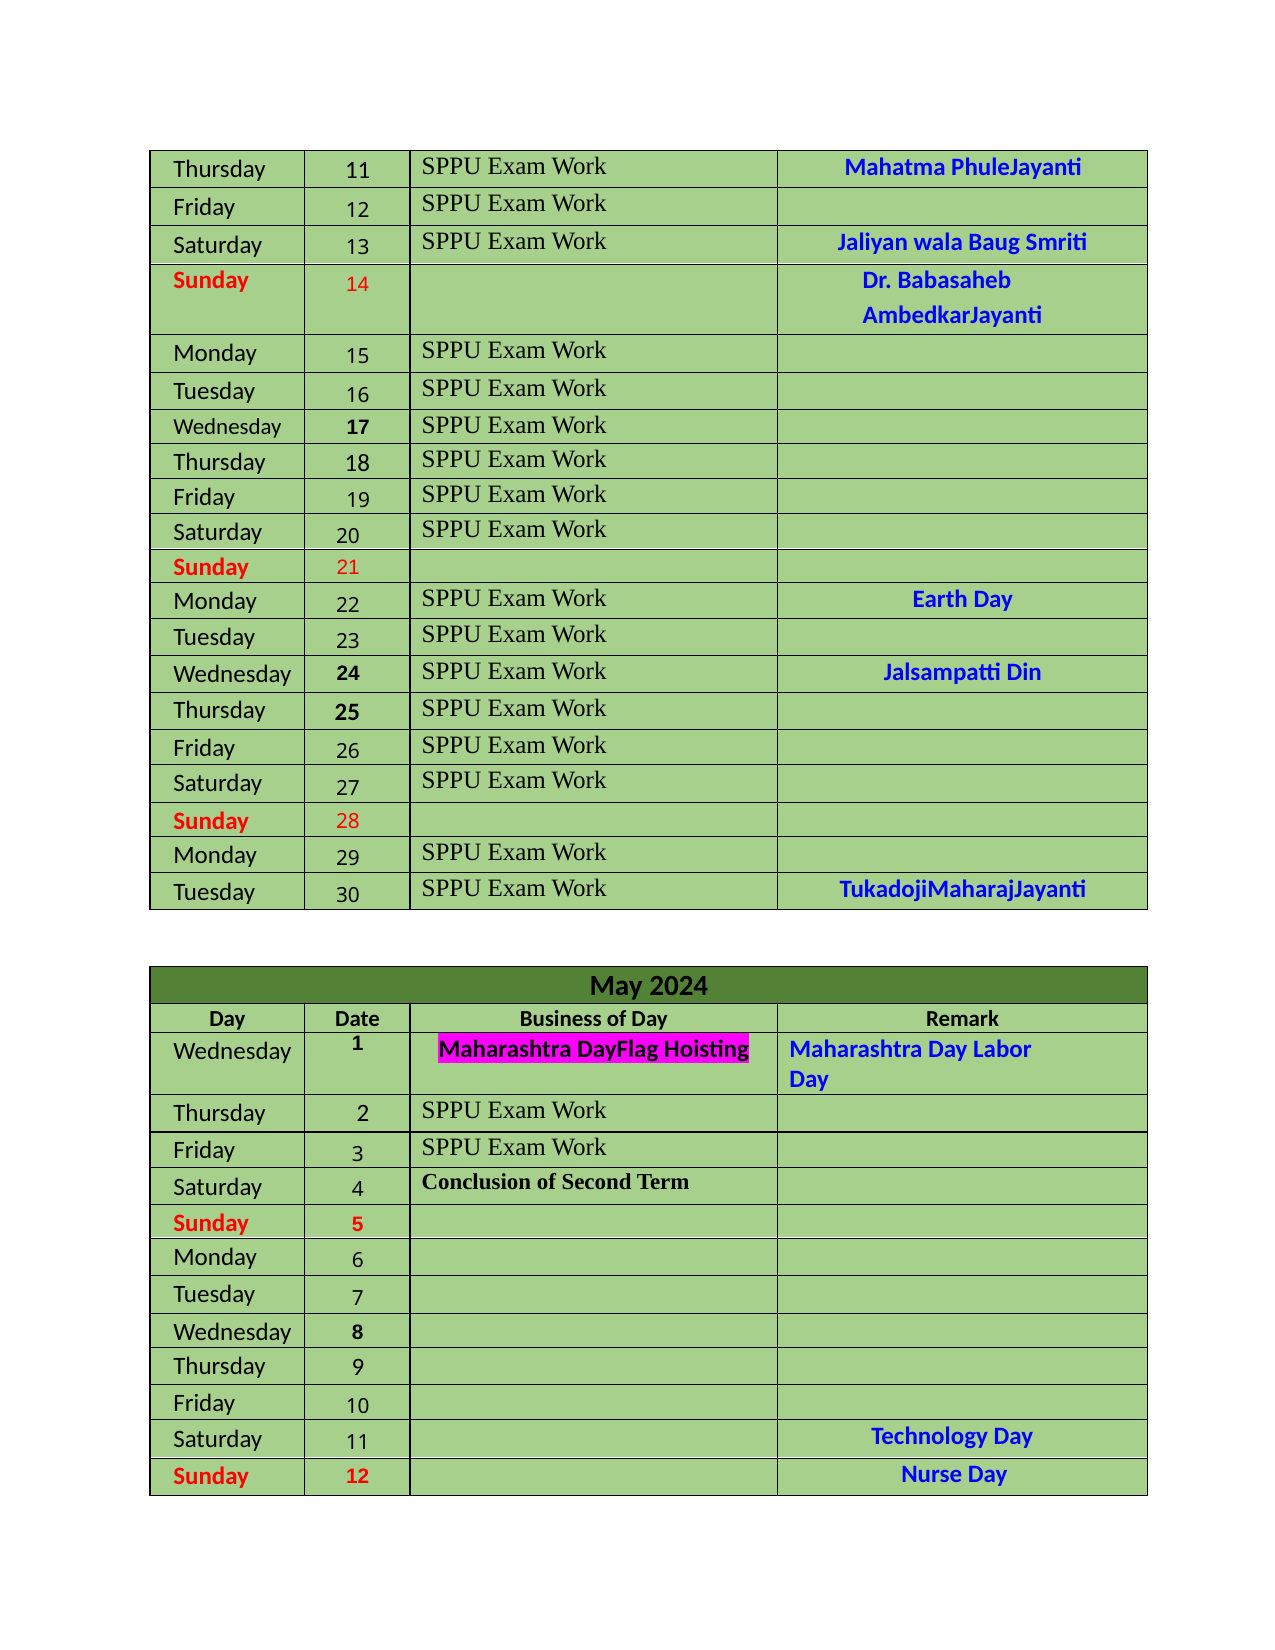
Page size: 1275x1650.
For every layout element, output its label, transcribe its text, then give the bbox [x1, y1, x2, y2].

table_cell Tuesday [151, 873, 304, 909]
table_cell 12 [305, 188, 409, 225]
table_cell 11 [305, 151, 409, 187]
table_cell [778, 837, 1147, 872]
table_cell SPPU Exam Work [411, 730, 777, 764]
table_cell [411, 1276, 777, 1313]
table_cell 17 [305, 410, 409, 443]
table_cell [778, 619, 1147, 655]
table_cell [411, 1420, 777, 1457]
table_cell Sunday [151, 1205, 304, 1237]
table_cell Thursday [151, 151, 304, 187]
table_cell 6 [305, 1239, 409, 1275]
table_cell Sunday [151, 265, 304, 334]
table_cell [778, 373, 1147, 409]
table_cell [778, 410, 1147, 443]
table_cell 13 [305, 226, 409, 263]
table_cell Monday [151, 335, 304, 372]
table_cell Maharashtra DayFlag Hoisting [411, 1033, 777, 1094]
table_cell Thursday [151, 693, 304, 729]
table_cell SPPU Exam Work [411, 226, 777, 263]
table_cell [778, 1385, 1147, 1419]
table_cell [778, 1133, 1147, 1167]
table_cell 23 [305, 619, 409, 655]
table_cell 9 [305, 1348, 409, 1384]
table_cell 25 [305, 693, 409, 729]
table_cell Sunday [151, 550, 304, 582]
table_cell [778, 803, 1147, 836]
table_cell 16 [305, 373, 409, 409]
table_cell [778, 514, 1147, 548]
table_cell Jalsampatti Din [778, 656, 1147, 692]
table_cell 4 [305, 1168, 409, 1204]
table_cell [411, 550, 777, 582]
table_cell Business of Day [411, 1004, 777, 1032]
table_cell Dr. Babasaheb AmbedkarJayanti [778, 265, 1147, 334]
table_cell SPPU Exam Work [411, 619, 777, 655]
table_cell 18 [305, 444, 409, 478]
table_cell 28 [305, 803, 409, 836]
table_cell SPPU Exam Work [411, 765, 777, 802]
table_cell [411, 1205, 777, 1237]
table_cell Friday [151, 188, 304, 225]
table_cell SPPU Exam Work [411, 444, 777, 478]
table_cell 10 [305, 1385, 409, 1419]
table_cell Friday [151, 1133, 304, 1167]
table_cell 21 [305, 550, 409, 582]
table_cell Mahatma PhuleJayanti [778, 151, 1147, 187]
table_cell 22 [305, 583, 409, 618]
table_cell SPPU Exam Work [411, 151, 777, 187]
table_cell SPPU Exam Work [411, 656, 777, 692]
table_cell [778, 1239, 1147, 1275]
table_cell SPPU Exam Work [411, 335, 777, 372]
table_cell Conclusion of Second Term [411, 1168, 777, 1204]
table_cell 19 [305, 479, 409, 513]
table_cell Day [151, 1004, 304, 1032]
table_cell Date [305, 1004, 409, 1032]
table_cell 14 [305, 265, 409, 334]
table_cell [411, 1239, 777, 1275]
table_cell [778, 693, 1147, 729]
table_cell [411, 1314, 777, 1347]
table_cell SPPU Exam Work [411, 410, 777, 443]
table_cell Wednesday [151, 1314, 304, 1347]
table_cell SPPU Exam Work [411, 693, 777, 729]
table_cell Remark [778, 1004, 1147, 1032]
table_cell 3 [305, 1133, 409, 1167]
table_header May 2024 [151, 967, 1147, 1003]
table_cell 26 [305, 730, 409, 764]
table_cell [778, 730, 1147, 764]
table_cell [411, 1348, 777, 1384]
table_cell 7 [305, 1276, 409, 1313]
table_cell 30 [305, 873, 409, 909]
table_cell Earth Day [778, 583, 1147, 618]
table_cell Friday [151, 730, 304, 764]
table_cell SPPU Exam Work [411, 1133, 777, 1167]
table_cell Saturday [151, 765, 304, 802]
table_cell Wednesday [151, 1033, 304, 1094]
table_cell [411, 265, 777, 334]
table_cell [778, 479, 1147, 513]
table_cell 11 [305, 1420, 409, 1457]
table_cell 24 [305, 656, 409, 692]
table_cell [411, 1385, 777, 1419]
table_cell [778, 1348, 1147, 1384]
table_cell Saturday [151, 1420, 304, 1457]
table_cell 27 [305, 765, 409, 802]
table_cell Saturday [151, 514, 304, 548]
table_cell SPPU Exam Work [411, 479, 777, 513]
table_cell SPPU Exam Work [411, 873, 777, 909]
table_cell [778, 444, 1147, 478]
table_cell 2 [305, 1095, 409, 1131]
table_cell [411, 803, 777, 836]
table_cell Maharashtra Day Labor Day [778, 1033, 1147, 1094]
table_cell Tuesday [151, 1276, 304, 1313]
table_cell 8 [305, 1314, 409, 1347]
table_cell Thursday [151, 1348, 304, 1384]
table_cell Wednesday [151, 656, 304, 692]
table_cell SPPU Exam Work [411, 373, 777, 409]
table_cell [778, 1095, 1147, 1131]
table_cell [778, 1276, 1147, 1313]
table_cell Monday [151, 1239, 304, 1275]
table_cell SPPU Exam Work [411, 583, 777, 618]
table_cell [778, 1168, 1147, 1204]
table_cell 12 [305, 1459, 409, 1495]
table_cell Friday [151, 479, 304, 513]
table_cell 1 [305, 1033, 409, 1094]
table_cell SPPU Exam Work [411, 1095, 777, 1131]
table_cell 29 [305, 837, 409, 872]
table_cell [778, 1205, 1147, 1237]
table_cell Wednesday [151, 410, 304, 443]
table_cell Thursday [151, 1095, 304, 1131]
table_cell Technology Day [778, 1420, 1147, 1457]
table_cell Tuesday [151, 619, 304, 655]
table_cell Thursday [151, 444, 304, 478]
table_cell Monday [151, 837, 304, 872]
table_cell 15 [305, 335, 409, 372]
table_cell Jaliyan wala Baug Smriti [778, 226, 1147, 263]
table_cell SPPU Exam Work [411, 188, 777, 225]
table_cell [778, 1314, 1147, 1347]
table_cell Sunday [151, 803, 304, 836]
table_cell 20 [305, 514, 409, 548]
table_cell TukadojiMaharajJayanti [778, 873, 1147, 909]
table_cell Nurse Day [778, 1459, 1147, 1495]
table_cell [411, 1459, 777, 1495]
table_cell Saturday [151, 226, 304, 263]
table_cell SPPU Exam Work [411, 837, 777, 872]
table_cell [778, 550, 1147, 582]
table_cell Sunday [151, 1459, 304, 1495]
table_cell Saturday [151, 1168, 304, 1204]
table_cell Monday [151, 583, 304, 618]
table_cell Friday [151, 1385, 304, 1419]
table_cell [778, 765, 1147, 802]
table_cell Tuesday [151, 373, 304, 409]
table_cell SPPU Exam Work [411, 514, 777, 548]
table_cell 5 [305, 1205, 409, 1237]
table_cell [778, 335, 1147, 372]
table_cell [778, 188, 1147, 225]
